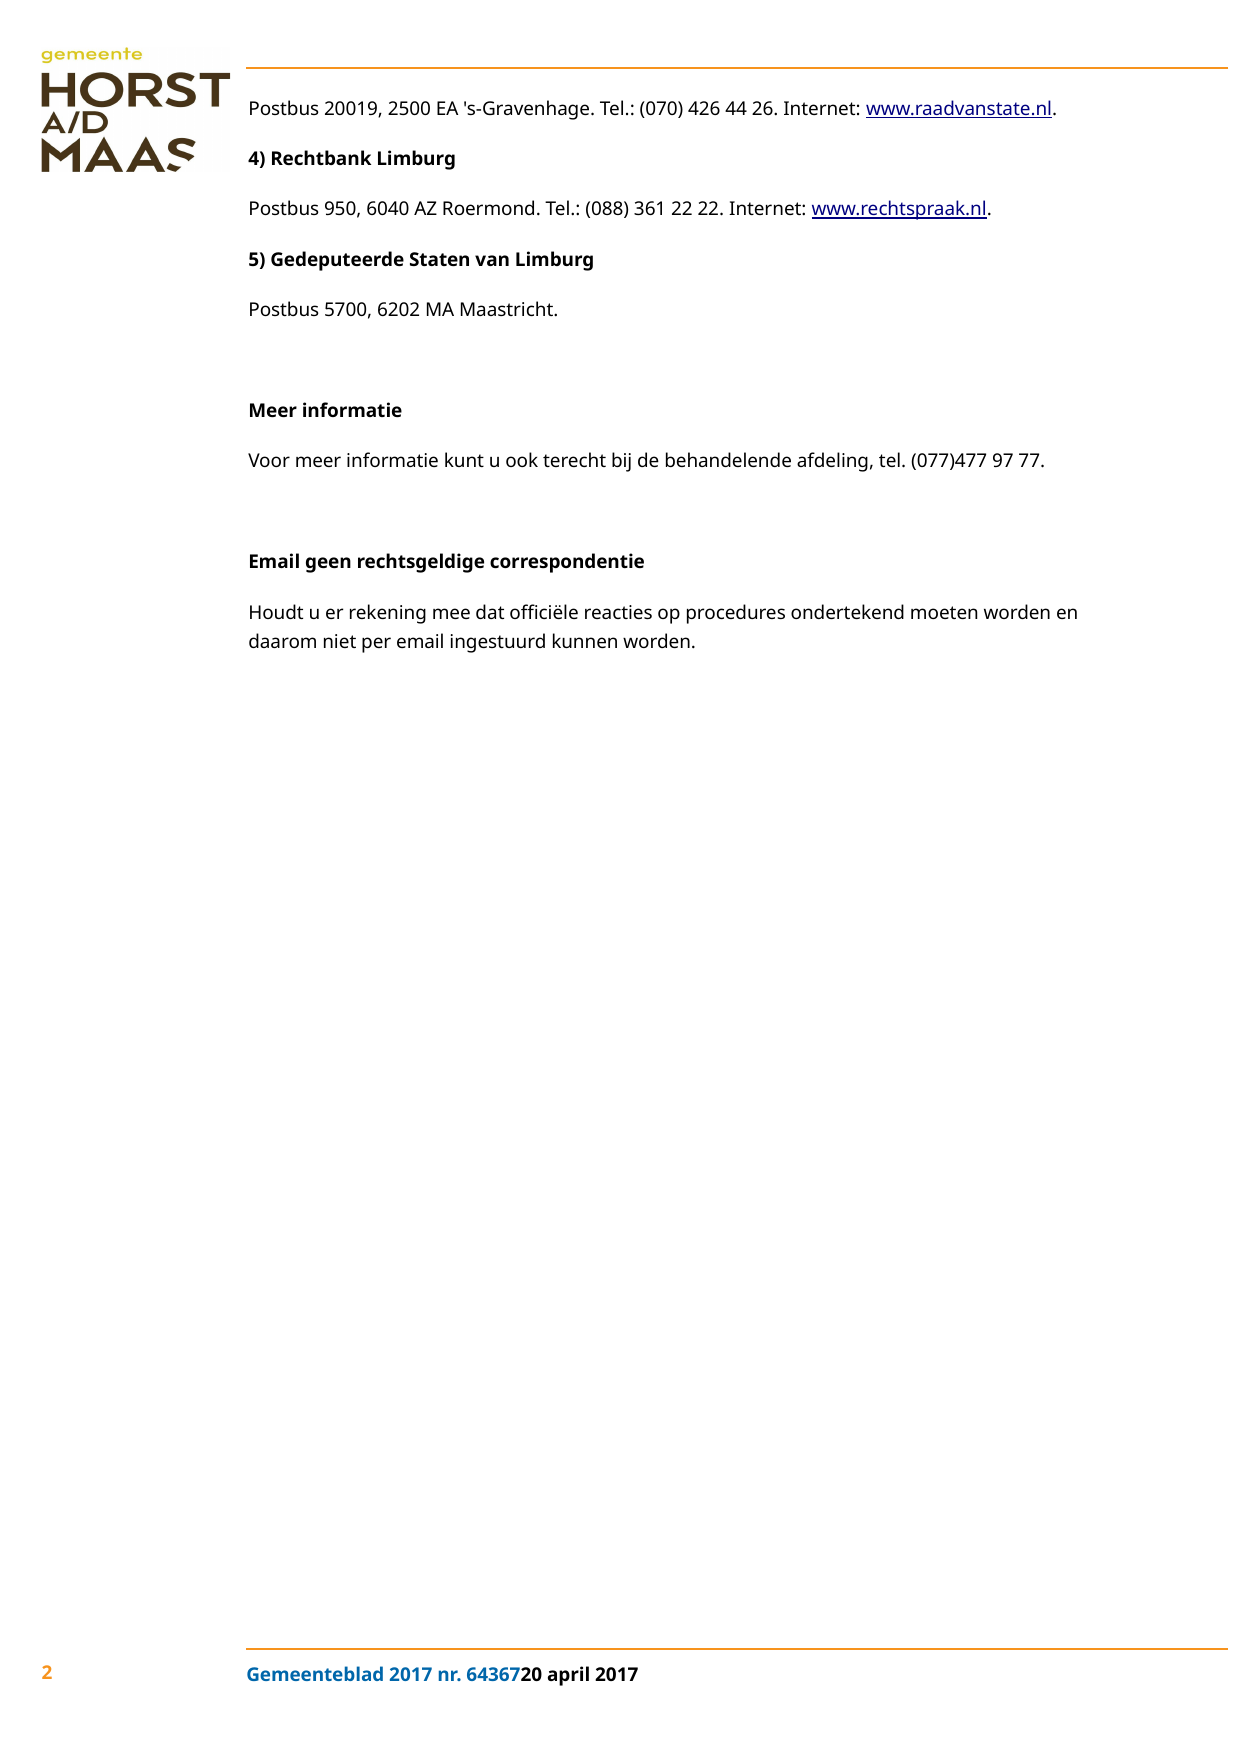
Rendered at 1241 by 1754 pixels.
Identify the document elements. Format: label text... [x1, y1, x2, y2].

text Email geen rechtsgeldige correspondentie [248, 548, 1152, 574]
text Postbus 20019, 2500 EA 's-Gravenhage. Tel.: (070) 426 44 26. Internet: www.raadvanstate.nl. [248, 95, 1152, 121]
text Houdt u er rekening mee dat officiële reacties op procedures ondertekend moeten worden en daarom niet per email ingestuurd kunnen worden. [248, 599, 1152, 654]
text 4) Rechtbank Limburg [248, 145, 1152, 171]
text 5) Gedeputeerde Staten van Limburg [248, 246, 1152, 272]
text Voor meer informatie kunt u ook terecht bij de behandelende afdeling, tel. (077)477 97 77. [248, 448, 1152, 473]
text Postbus 950, 6040 AZ Roermond. Tel.: (088) 361 22 22. Internet: www.rechtspraak.nl. [248, 196, 1152, 221]
picture [41, 47, 231, 172]
text Meer informatie [248, 397, 1152, 423]
text Postbus 5700, 6202 MA Maastricht. [248, 296, 1152, 322]
